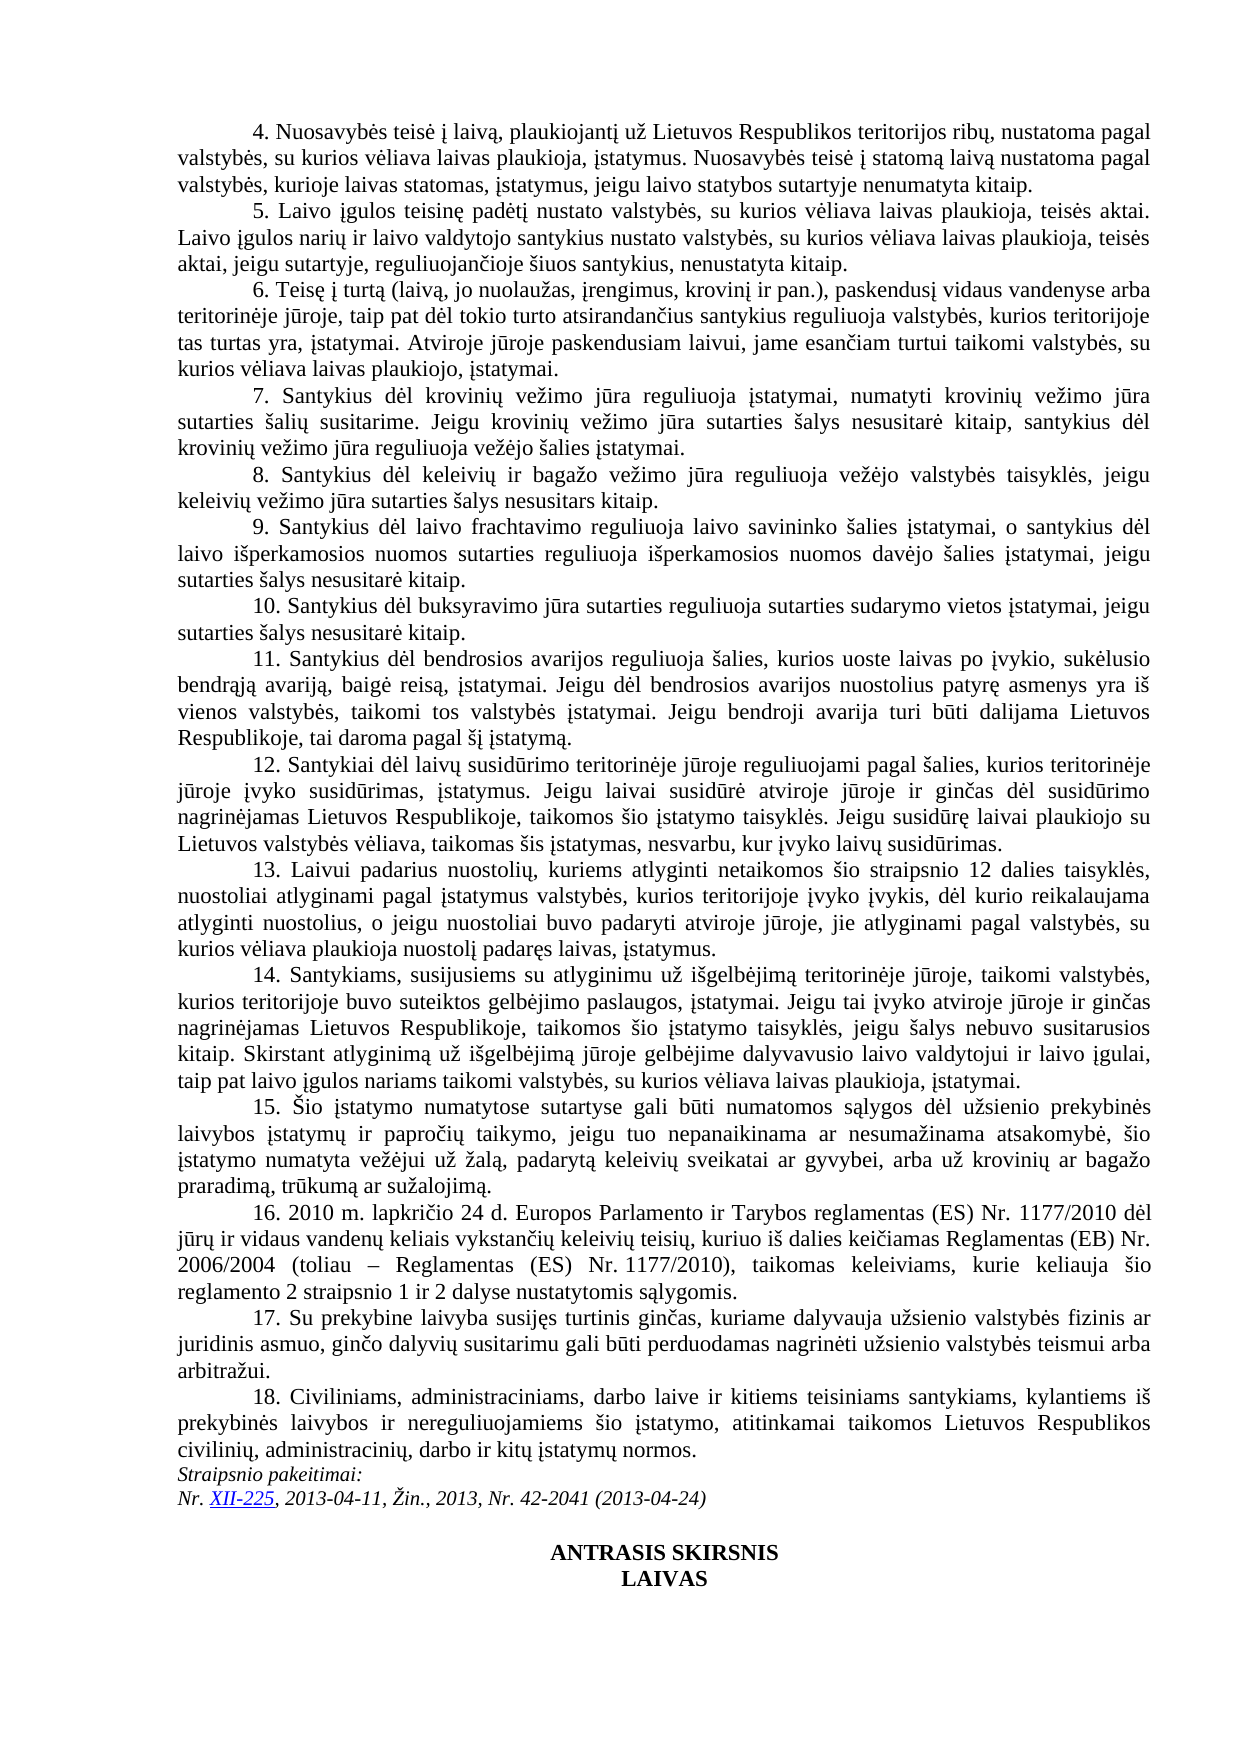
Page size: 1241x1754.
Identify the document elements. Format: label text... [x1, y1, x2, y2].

text 17. Su prekybine laivyba susijęs turtinis ginčas, kuriame dalyvauja užsienio valstybės fizinis ar juridinis asmuo, ginčo dalyvių susitarimu gali būti perduodamas nagrinėti užsienio valstybės teismui arba arbitražui. [177, 1304, 1152, 1383]
text 11. Santykius dėl bendrosios avarijos reguliuoja šalies, kurios uoste laivas po įvykio, sukėlusio bendrąją avariją, baigė reisą, įstatymai. Jeigu dėl bendrosios avarijos nuostolius patyrę asmenys yra iš vienos valstybės, taikomi tos valstybės įstatymai. Jeigu bendroji avarija turi būti dalijama Lietuvos Respublikoje, tai daroma pagal šį įstatymą. [177, 645, 1152, 751]
text 18. Civiliniams, administraciniams, darbo laive ir kitiems teisiniams santykiams, kylantiems iš prekybinės laivybos ir nereguliuojamiems šio įstatymo, atitinkamai taikomos Lietuvos Respublikos civilinių, administracinių, darbo ir kitų įstatymų normos. [177, 1383, 1152, 1462]
text 15. Šio įstatymo numatytose sutartyse gali būti numatomos sąlygos dėl užsienio prekybinės laivybos įstatymų ir papročių taikymo, jeigu tuo nepanaikinama ar nesumažinama atsakomybė, šio įstatymo numatyta vežėjui už žalą, padarytą keleivių sveikatai ar gyvybei, arba už krovinių ar bagažo praradimą, trūkumą ar sužalojimą. [177, 1093, 1152, 1199]
text 5. Laivo įgulos teisinę padėtį nustato valstybės, su kurios vėliava laivas plaukioja, teisės aktai. Laivo įgulos narių ir laivo valdytojo santykius nustato valstybės, su kurios vėliava laivas plaukioja, teisės aktai, jeigu sutartyje, reguliuojančioje šiuos santykius, nenustatyta kitaip. [177, 197, 1152, 276]
text 9. Santykius dėl laivo frachtavimo reguliuoja laivo savininko šalies įstatymai, o santykius dėl laivo išperkamosios nuomos sutarties reguliuoja išperkamosios nuomos davėjo šalies įstatymai, jeigu sutarties šalys nesusitarė kitaip. [177, 513, 1152, 592]
text 14. Santykiams, susijusiems su atlyginimu už išgelbėjimą teritorinėje jūroje, taikomi valstybės, kurios teritorijoje buvo suteiktos gelbėjimo paslaugos, įstatymai. Jeigu tai įvyko atviroje jūroje ir ginčas nagrinėjamas Lietuvos Respublikoje, taikomos šio įstatymo taisyklės, jeigu šalys nebuvo susitarusios kitaip. Skirstant atlyginimą už išgelbėjimą jūroje gelbėjime dalyvavusio laivo valdytojui ir laivo įgulai, taip pat laivo įgulos nariams taikomi valstybės, su kurios vėliava laivas plaukioja, įstatymai. [177, 961, 1152, 1093]
text 13. Laivui padarius nuostolių, kuriems atlyginti netaikomos šio straipsnio 12 dalies taisyklės, nuostoliai atlyginami pagal įstatymus valstybės, kurios teritorijoje įvyko įvykis, dėl kurio reikalaujama atlyginti nuostolius, o jeigu nuostoliai buvo padaryti atviroje jūroje, jie atlyginami pagal valstybės, su kurios vėliava plaukioja nuostolį padaręs laivas, įstatymus. [177, 856, 1152, 961]
text ANTRASIS SKIRSNIS [177, 1539, 1152, 1565]
text LAIVAS [177, 1565, 1152, 1592]
text 16. 2010 m. lapkričio 24 d. Europos Parlamento ir Tarybos reglamentas (ES) Nr. 1177/2010 dėl jūrų ir vidaus vandenų keliais vykstančių keleivių teisių, kuriuo iš dalies keičiamas Reglamentas (EB) Nr. 2006/2004 (toliau – Reglamentas (ES) Nr. 1177/2010), taikomas keleiviams, kurie keliauja šio reglamento 2 straipsnio 1 ir 2 dalyse nustatytomis sąlygomis. [177, 1199, 1152, 1304]
text 6. Teisę į turtą (laivą, jo nuolaužas, įrengimus, krovinį ir pan.), paskendusį vidaus vandenyse arba teritorinėje jūroje, taip pat dėl tokio turto atsirandančius santykius reguliuoja valstybės, kurios teritorijoje tas turtas yra, įstatymai. Atviroje jūroje paskendusiam laivui, jame esančiam turtui taikomi valstybės, su kurios vėliava laivas plaukiojo, įstatymai. [177, 276, 1152, 382]
text Straipsnio pakeitimai: [177, 1462, 1152, 1486]
text 7. Santykius dėl krovinių vežimo jūra reguliuoja įstatymai, numatyti krovinių vežimo jūra sutarties šalių susitarime. Jeigu krovinių vežimo jūra sutarties šalys nesusitarė kitaip, santykius dėl krovinių vežimo jūra reguliuoja vežėjo šalies įstatymai. [177, 382, 1152, 461]
text 4. Nuosavybės teisė į laivą, plaukiojantį už Lietuvos Respublikos teritorijos ribų, nustatoma pagal valstybės, su kurios vėliava laivas plaukioja, įstatymus. Nuosavybės teisė į statomą laivą nustatoma pagal valstybės, kurioje laivas statomas, įstatymus, jeigu laivo statybos sutartyje nenumatyta kitaip. [177, 118, 1152, 197]
text 8. Santykius dėl keleivių ir bagažo vežimo jūra reguliuoja vežėjo valstybės taisyklės, jeigu keleivių vežimo jūra sutarties šalys nesusitars kitaip. [177, 461, 1152, 513]
text 12. Santykiai dėl laivų susidūrimo teritorinėje jūroje reguliuojami pagal šalies, kurios teritorinėje jūroje įvyko susidūrimas, įstatymus. Jeigu laivai susidūrė atviroje jūroje ir ginčas dėl susidūrimo nagrinėjamas Lietuvos Respublikoje, taikomos šio įstatymo taisyklės. Jeigu susidūrę laivai plaukiojo su Lietuvos valstybės vėliava, taikomas šis įstatymas, nesvarbu, kur įvyko laivų susidūrimas. [177, 751, 1152, 856]
text 10. Santykius dėl buksyravimo jūra sutarties reguliuoja sutarties sudarymo vietos įstatymai, jeigu sutarties šalys nesusitarė kitaip. [177, 592, 1152, 645]
text Nr. XII-225, 2013-04-11, Žin., 2013, Nr. 42-2041 (2013-04-24) [177, 1486, 1152, 1510]
